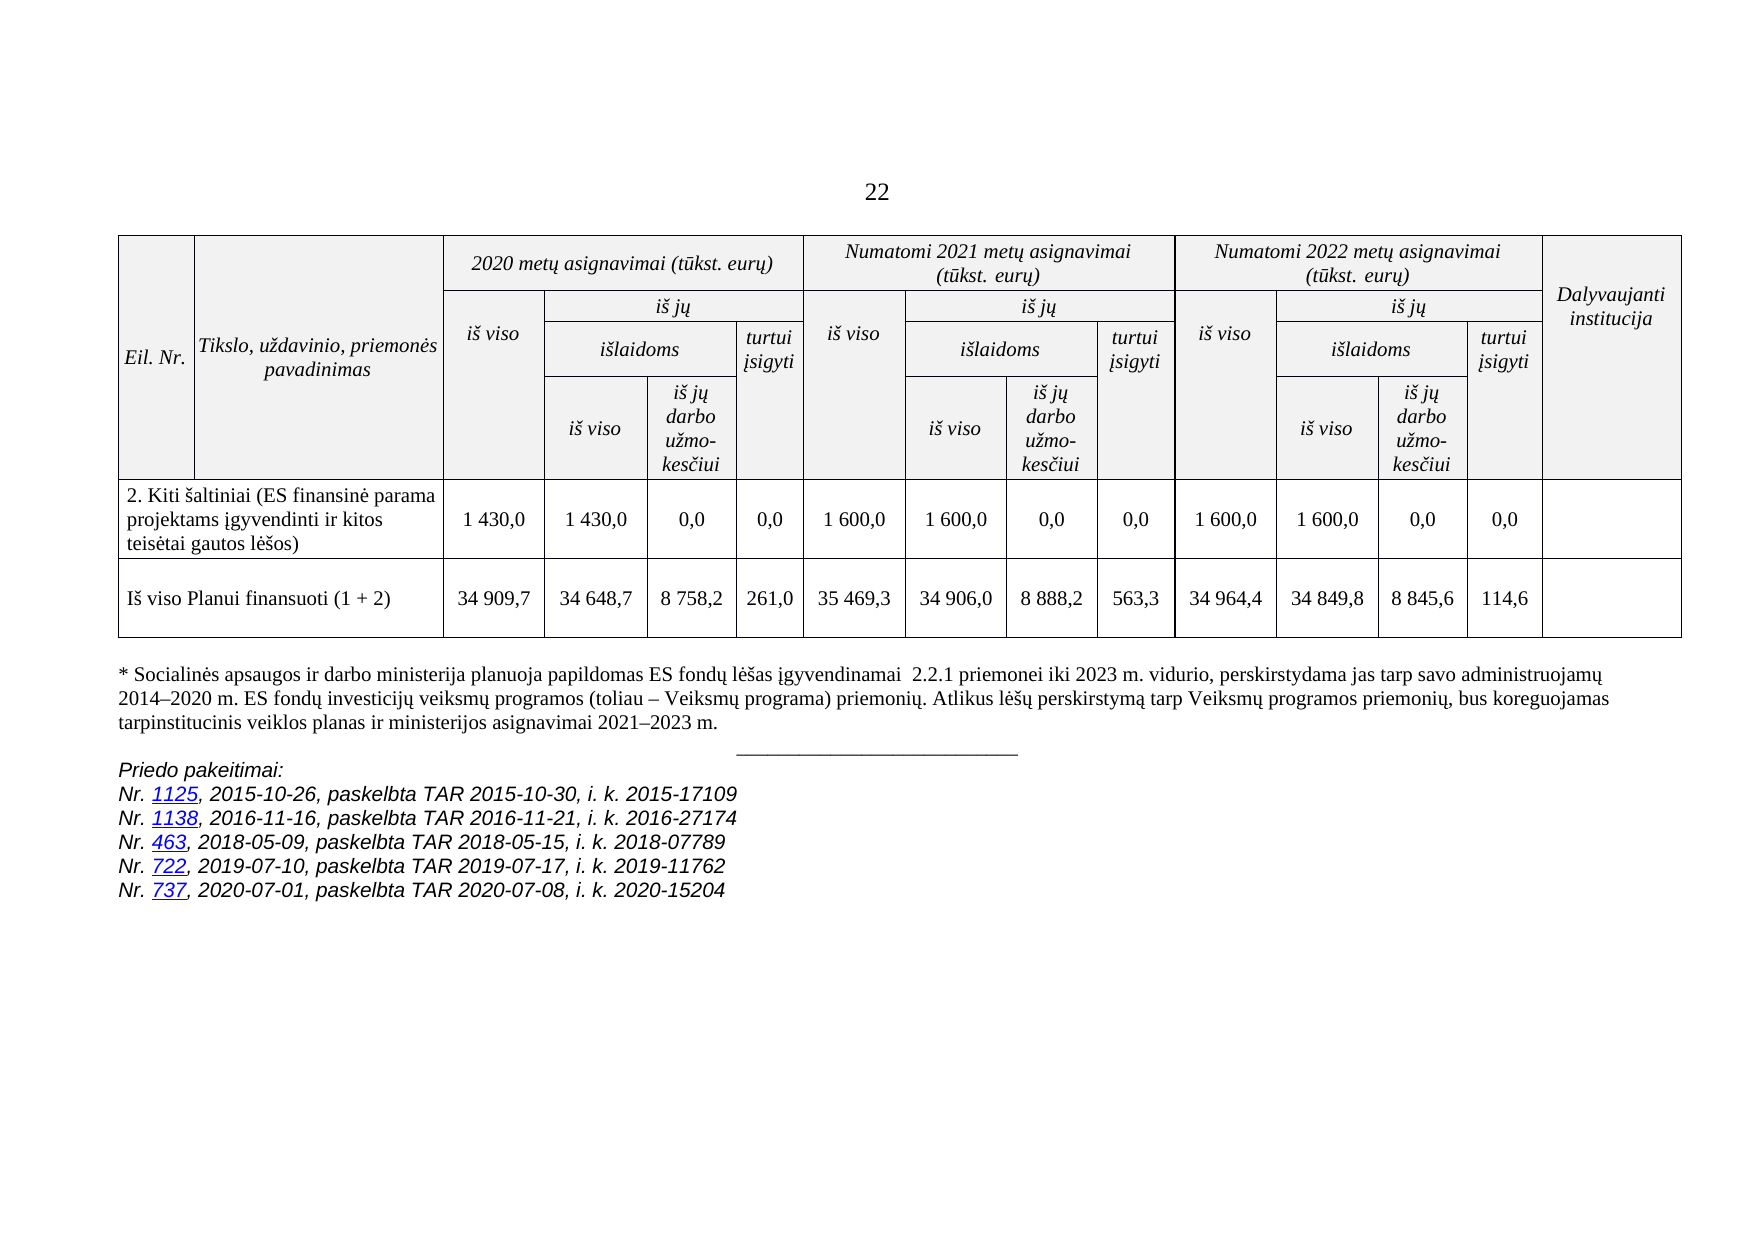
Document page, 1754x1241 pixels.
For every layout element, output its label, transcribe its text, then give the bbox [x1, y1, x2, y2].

table_cell iš viso [1176, 291, 1276, 376]
table_cell 114,6 [1468, 559, 1542, 637]
text Nr. 463, 2018-05-09, paskelbta TAR 2018-05-15, i. k. 2018-07789 [118, 830, 1636, 854]
table_cell iš viso [444, 291, 544, 376]
table_cell turtui įsigyti [737, 322, 803, 376]
table_cell 34 964,4 [1176, 559, 1276, 637]
table_cell išlaidoms [906, 322, 1097, 376]
table_cell iš jų darbo užmo-kesčiui [1007, 377, 1097, 479]
table_cell 34 906,0 [906, 559, 1006, 637]
text ___________________________ [118, 734, 1636, 758]
table_cell [1543, 480, 1681, 558]
table_cell [804, 376, 905, 479]
table_cell 1 600,0 [1176, 480, 1276, 558]
table_cell 2. Kiti šaltiniai (ES finansinė parama projektams įgyvendinti ir kitos teisėtai gautos lėšos) [119, 480, 443, 558]
table_cell [1543, 376, 1681, 479]
table_cell iš jų darbo užmo-kesčiui [648, 377, 736, 479]
text Priedo pakeitimai: [118, 758, 1636, 782]
text * Socialinės apsaugos ir darbo ministerija planuoja papildomas ES fondų lėšas įgyvendinamai 2.2.1 priemonei iki 2023 m. vidurio, perskirstydama jas tarp savo administruojamų 2014–2020 m. ES fondų investicijų veiksmų programos (toliau – Veiksmų programa) priemonių. Atlikus lėšų perskirstymą tarp Veiksmų programos priemonių, bus koreguojamas tarpinstitucinis veiklos planas ir ministerijos asignavimai 2021–2023 m. [118, 662, 1636, 734]
table_cell iš jų [906, 291, 1174, 321]
table_cell iš jų [545, 291, 803, 321]
table_cell 34 909,7 [444, 559, 544, 637]
table_cell iš viso [906, 377, 1006, 479]
table_cell 1 430,0 [444, 480, 544, 558]
table_cell [737, 376, 803, 479]
table_cell 0,0 [1007, 480, 1097, 558]
table_cell 34 849,8 [1277, 559, 1378, 637]
table_cell [1176, 376, 1276, 479]
table_header Numatomi 2021 metų asignavimai (tūkst. eurų) [804, 236, 1174, 290]
table_header Dalyvaujanti institucija [1543, 236, 1681, 376]
table_cell 1 430,0 [545, 480, 647, 558]
table_header Numatomi 2022 metų asignavimai (tūkst. eurų) [1176, 236, 1542, 290]
table_header 2020 metų asignavimai (tūkst. eurų) [444, 236, 803, 290]
table_cell 261,0 [737, 559, 803, 637]
table_header Tikslo, uždavinio, priemonės pavadinimas [195, 236, 443, 479]
table_cell 0,0 [1468, 480, 1542, 558]
table_cell iš viso [804, 291, 905, 376]
table_cell 8 888,2 [1007, 559, 1097, 637]
text Nr. 722, 2019-07-10, paskelbta TAR 2019-07-17, i. k. 2019-11762 [118, 854, 1636, 878]
table_cell išlaidoms [545, 322, 736, 376]
table_cell išlaidoms [1277, 322, 1467, 376]
table_cell 1 600,0 [906, 480, 1006, 558]
table_cell 0,0 [1379, 480, 1467, 558]
table_cell Iš viso Planui finansuoti (1 + 2) [119, 559, 443, 637]
table_cell 8 845,6 [1379, 559, 1467, 637]
table_cell 1 600,0 [804, 480, 905, 558]
table_header Eil. Nr. [119, 236, 194, 479]
table_cell 563,3 [1098, 559, 1174, 637]
table_cell 0,0 [1098, 480, 1174, 558]
table_cell 34 648,7 [545, 559, 647, 637]
text Nr. 1138, 2016-11-16, paskelbta TAR 2016-11-21, i. k. 2016-27174 [118, 806, 1636, 830]
table_cell 8 758,2 [648, 559, 736, 637]
table_cell turtui įsigyti [1098, 322, 1174, 376]
table_cell iš viso [1277, 377, 1378, 479]
table_cell iš jų [1277, 291, 1542, 321]
table_cell [444, 376, 544, 479]
text Nr. 1125, 2015-10-26, paskelbta TAR 2015-10-30, i. k. 2015-17109 [118, 782, 1636, 806]
table_cell 0,0 [737, 480, 803, 558]
table_cell 1 600,0 [1277, 480, 1378, 558]
table_cell iš jų darbo užmo-kesčiui [1379, 377, 1467, 479]
table_cell iš viso [545, 377, 647, 479]
table_cell 0,0 [648, 480, 736, 558]
table_cell turtui įsigyti [1468, 322, 1542, 376]
table_cell 35 469,3 [804, 559, 905, 637]
table_cell [1543, 559, 1681, 637]
table_cell [1468, 376, 1542, 479]
table_cell [1098, 376, 1174, 479]
text Nr. 737, 2020-07-01, paskelbta TAR 2020-07-08, i. k. 2020-15204 [118, 878, 1636, 902]
